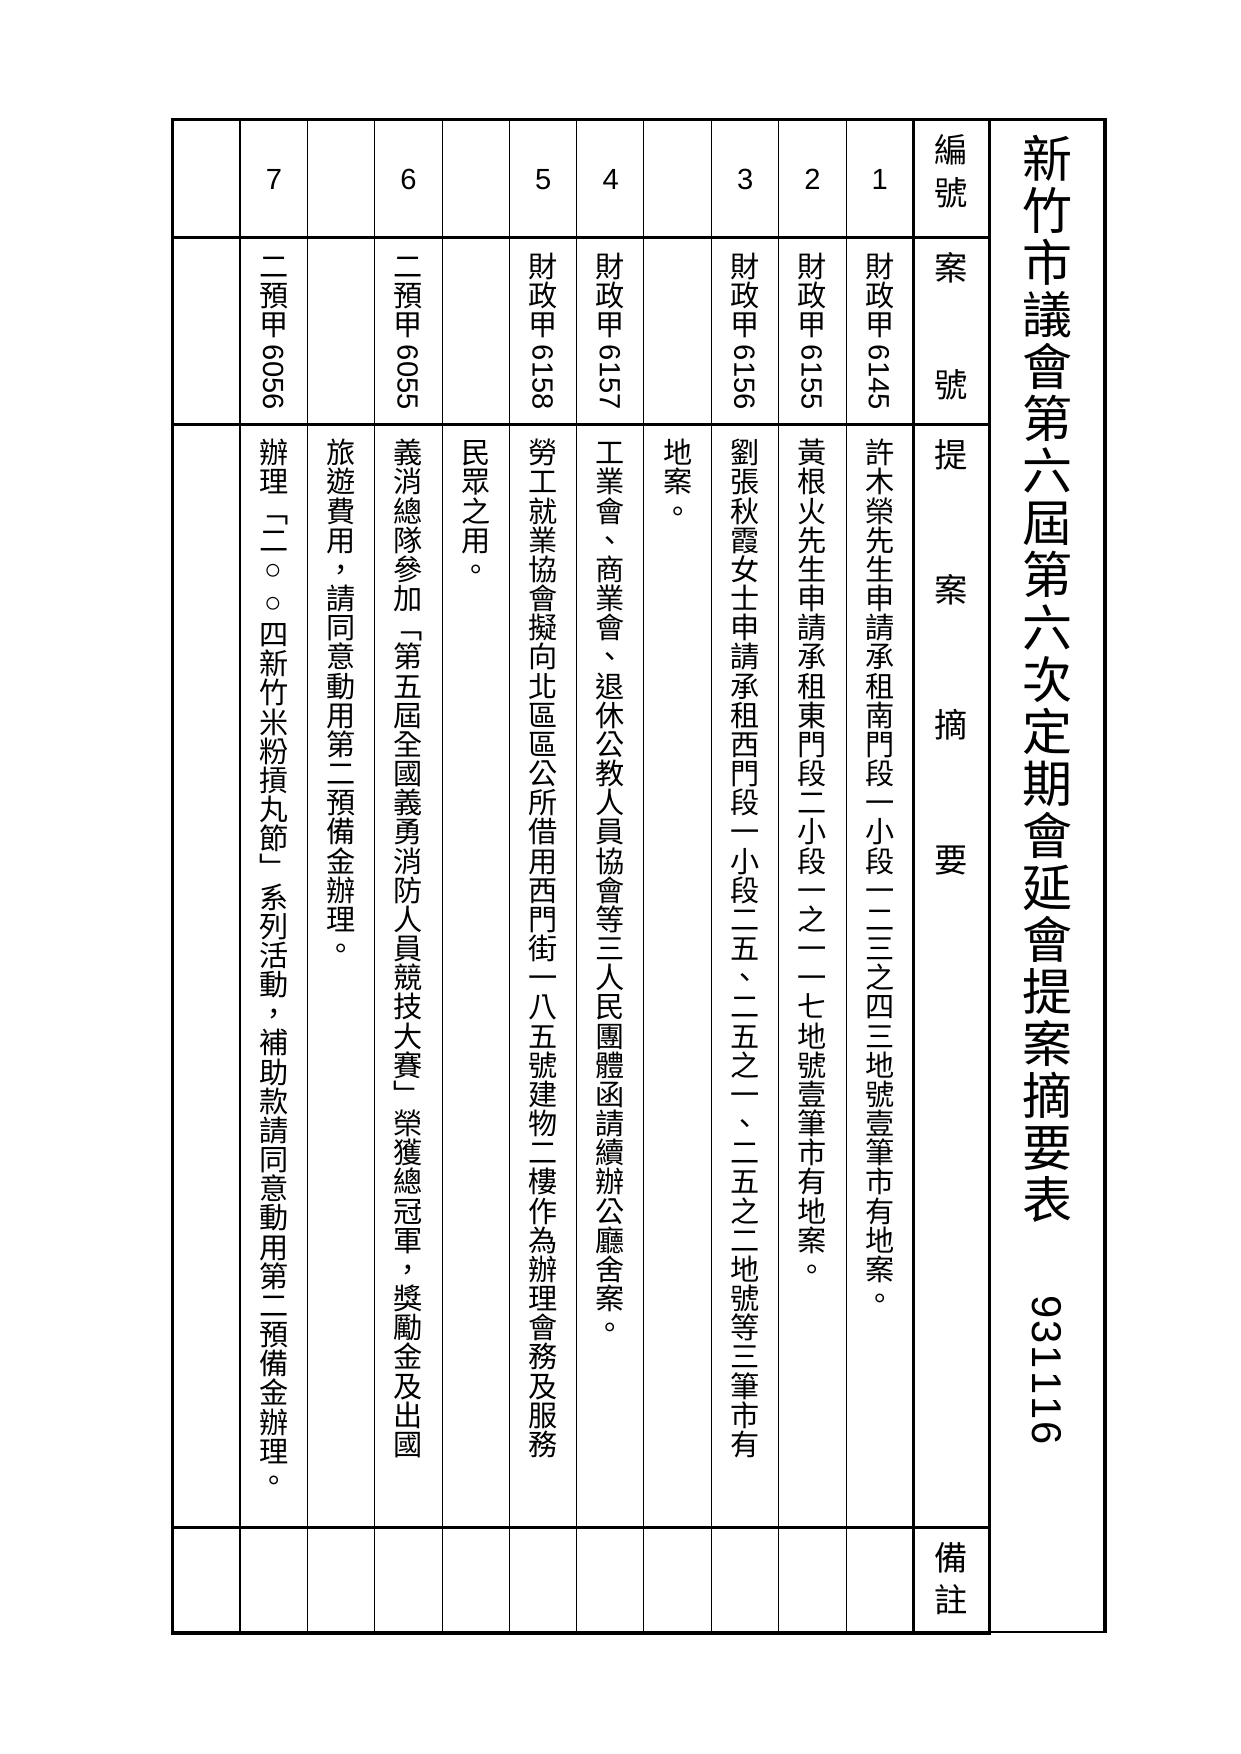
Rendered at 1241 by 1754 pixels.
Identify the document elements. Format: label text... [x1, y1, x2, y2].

table_cell 案 號 [915, 239, 988, 423]
table_cell [712, 1529, 778, 1631]
table_header 5 [510, 121, 576, 236]
table_cell [847, 1529, 912, 1631]
table_cell 財政甲6156 [712, 239, 778, 423]
table_cell [644, 239, 711, 423]
table_cell [174, 426, 239, 1526]
table_cell 旅遊費用，請同意動用第二預備金辦理。 [308, 426, 374, 1526]
table_cell 地案。 [644, 426, 711, 1526]
table_cell [241, 1529, 307, 1631]
table_header 1 [847, 121, 912, 236]
table_cell [443, 1529, 509, 1631]
table_cell 黃根火先生申請承租東門段二小段一之一一七地號壹筆市有地案。 [779, 426, 846, 1526]
table_header [174, 121, 239, 236]
table_cell 辦理「二○○四新竹米粉摃丸節」系列活動，補助款請同意動用第二預備金辦理。 [241, 426, 307, 1526]
table_cell 財政甲6145 [847, 239, 912, 423]
table_header [443, 121, 509, 236]
table_cell [308, 239, 374, 423]
table_cell [443, 239, 509, 423]
table_cell [577, 1529, 643, 1631]
table_cell [375, 1529, 442, 1631]
table_header [308, 121, 374, 236]
table_header 新竹市議會第六屆第六次定期會延會提案摘要表 931116 [991, 121, 1103, 1631]
table_cell 民眾之用。 [443, 426, 509, 1526]
table_cell 提 案 摘 要 [915, 426, 988, 1526]
table_header 6 [375, 121, 442, 236]
table_cell 財政甲6157 [577, 239, 643, 423]
table_cell [779, 1529, 846, 1631]
table_cell 工業會、商業會、退休公教人員協會等三人民團體函請續辦公廳舍案。 [577, 426, 643, 1526]
table_cell [174, 1529, 239, 1631]
table_cell [174, 239, 239, 423]
table_header 4 [577, 121, 643, 236]
table_cell 二預甲6055 [375, 239, 442, 423]
table_cell 財政甲6158 [510, 239, 576, 423]
table_header 2 [779, 121, 846, 236]
table_header 3 [712, 121, 778, 236]
table_cell 義消總隊參加「第五屆全國義勇消防人員競技大賽」榮獲總冠軍，獎勵金及出國 [375, 426, 442, 1526]
table_cell [308, 1529, 374, 1631]
table_cell 備 註 [915, 1529, 988, 1631]
table_header [644, 121, 711, 236]
table_cell 勞工就業協會擬向北區區公所借用西門街一八五號建物二樓作為辦理會務及服務 [510, 426, 576, 1526]
table_cell 二預甲6056 [241, 239, 307, 423]
table_cell [510, 1529, 576, 1631]
table_header 編 號 [915, 121, 988, 236]
table_cell 劉張秋霞女士申請承租西門段一小段二五、二五之一、二五之二地號等三筆市有 [712, 426, 778, 1526]
table_cell 許木榮先生申請承租南門段一小段一二三之四三地號壹筆市有地案。 [847, 426, 912, 1526]
table_header 7 [241, 121, 307, 236]
table_cell [644, 1529, 711, 1631]
table_cell 財政甲6155 [779, 239, 846, 423]
